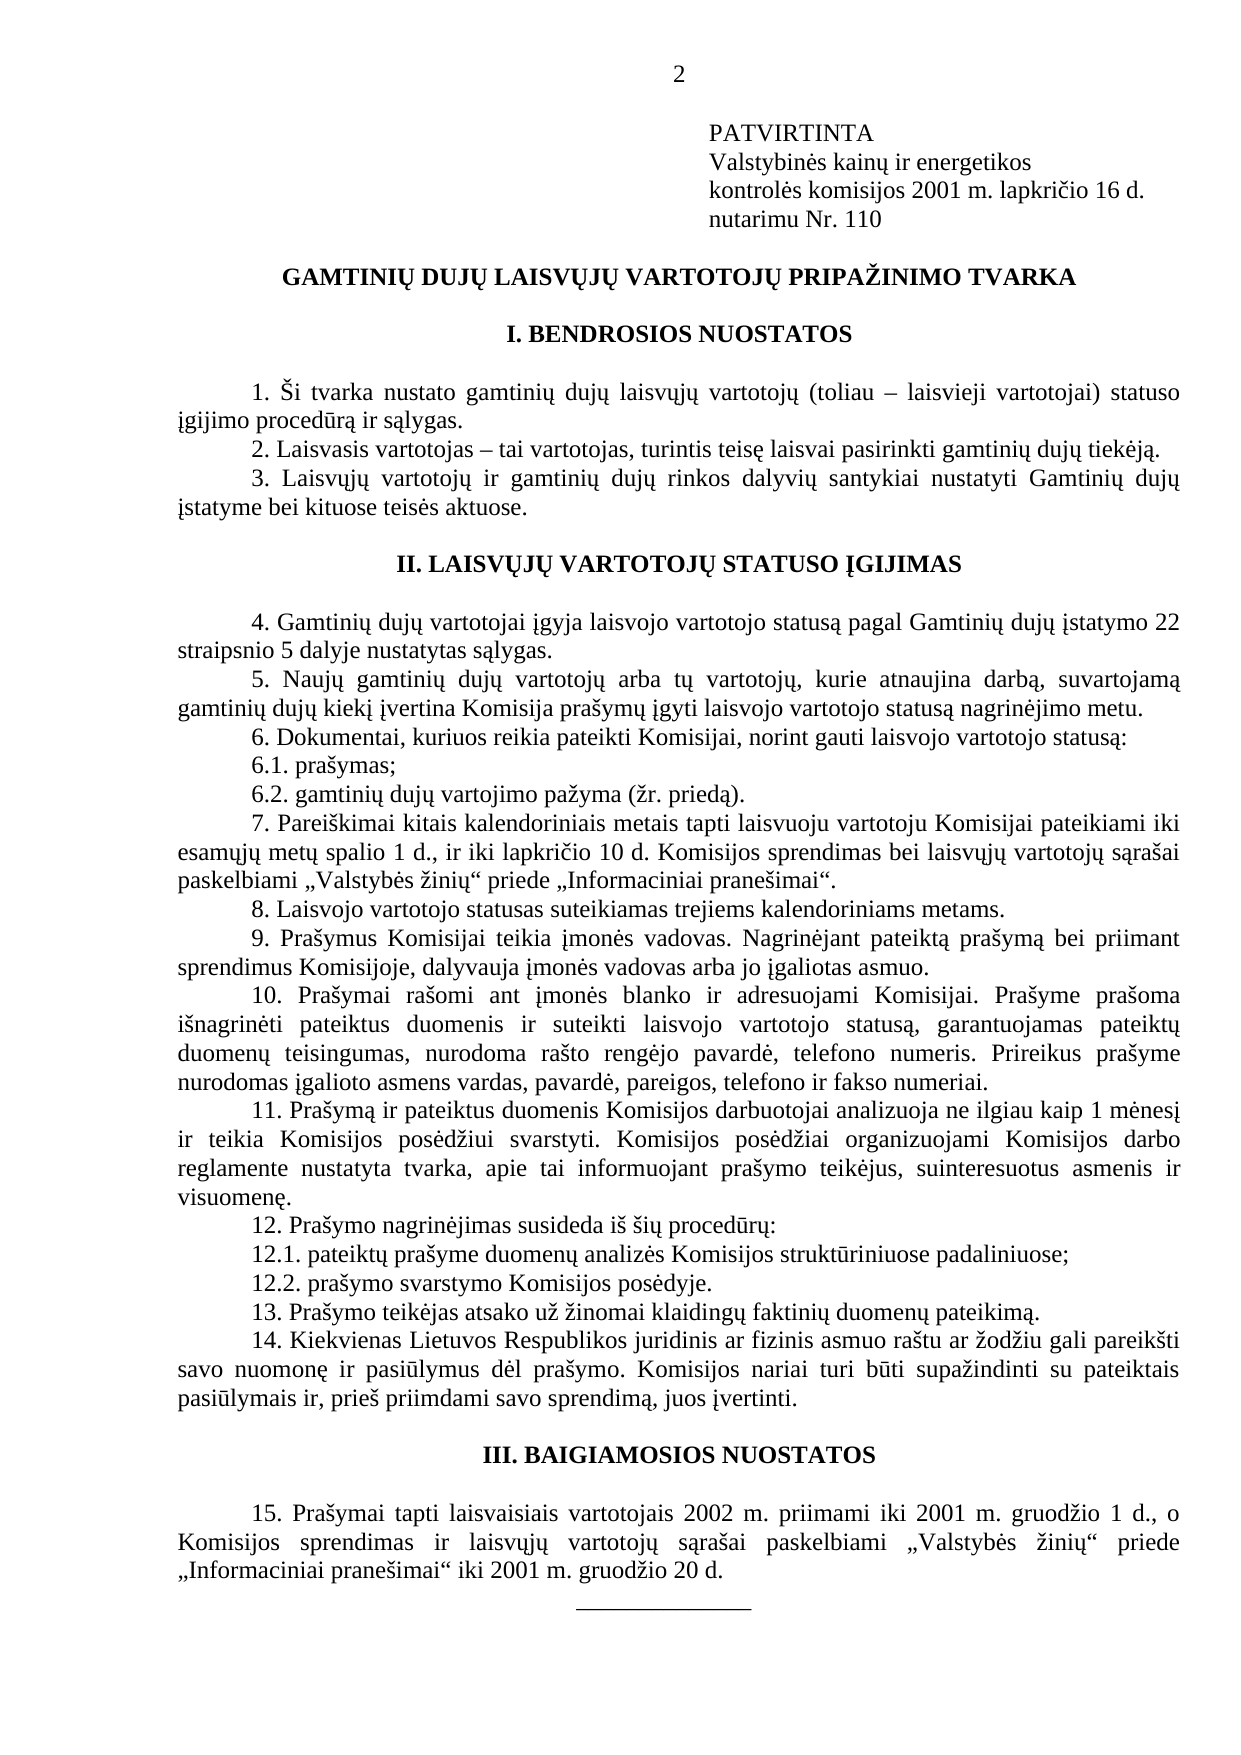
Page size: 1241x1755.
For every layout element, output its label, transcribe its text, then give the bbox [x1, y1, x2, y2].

text II. LAISVŲJŲ VARTOTOJŲ STATUSO ĮGIJIMAS [177, 549, 1181, 578]
text Valstybinės kainų ir energetikos [177, 147, 1181, 176]
text 6.1. prašymas; [177, 751, 1181, 779]
text 8. Laisvojo vartotojo statusas suteikiamas trejiems kalendoriniams metams. [177, 894, 1181, 923]
text 12. Prašymo nagrinėjimas susideda iš šių procedūrų: [177, 1211, 1181, 1239]
text 11. Prašymą ir pateiktus duomenis Komisijos darbuotojai analizuoja ne ilgiau kaip 1 mėnesį ir teikia Komisijos posėdžiui svarstyti. Komisijos posėdžiai organizuojami Komisijos darbo reglamente nustatyta tvarka, apie tai informuojant prašymo teikėjus, suinteresuotus asmenis ir visuomenę. [177, 1096, 1181, 1211]
text 7. Pareiškimai kitais kalendoriniais metais tapti laisvuoju vartotoju Komisijai pateikiami iki esamųjų metų spalio 1 d., ir iki lapkričio 10 d. Komisijos sprendimas bei laisvųjų vartotojų sąrašai paskelbiami „Valstybės žinių“ priede „Informaciniai pranešimai“. [177, 808, 1181, 894]
text GAMTINIŲ DUJŲ LAISVŲJŲ VARTOTOJŲ PRIPAŽINIMO TVARKA [177, 262, 1181, 291]
text 6.2. gamtinių dujų vartojimo pažyma (žr. priedą). [177, 779, 1181, 808]
text 4. Gamtinių dujų vartotojai įgyja laisvojo vartotojo statusą pagal Gamtinių dujų įstatymo 22 straipsnio 5 dalyje nustatytas sąlygas. [177, 607, 1181, 664]
text 3. Laisvųjų vartotojų ir gamtinių dujų rinkos dalyvių santykiai nustatyti Gamtinių dujų įstatyme bei kituose teisės aktuose. [177, 463, 1181, 521]
text nutarimu Nr. 110 [177, 204, 1181, 233]
text 15. Prašymai tapti laisvaisiais vartotojais 2002 m. priimami iki 2001 m. gruodžio 1 d., o Komisijos sprendimas ir laisvųjų vartotojų sąrašai paskelbiami „Valstybės žinių“ priede „Informaciniai pranešimai“ iki 2001 m. gruodžio 20 d. [177, 1498, 1181, 1584]
text 5. Naujų gamtinių dujų vartotojų arba tų vartotojų, kurie atnaujina darbą, suvartojamą gamtinių dujų kiekį įvertina Komisija prašymų įgyti laisvojo vartotojo statusą nagrinėjimo metu. [177, 664, 1181, 722]
text kontrolės komisijos 2001 m. lapkričio 16 d. [177, 176, 1181, 204]
text I. BENDROSIOS NUOSTATOS [177, 319, 1181, 348]
text 13. Prašymo teikėjas atsako už žinomai klaidingų faktinių duomenų pateikimą. [177, 1297, 1181, 1326]
text PATVIRTINTA [709, 118, 1181, 147]
text ______________ [177, 1584, 1181, 1613]
text 1. Ši tvarka nustato gamtinių dujų laisvųjų vartotojų (toliau – laisvieji vartotojai) statuso įgijimo procedūrą ir sąlygas. [177, 377, 1181, 434]
text 14. Kiekvienas Lietuvos Respublikos juridinis ar fizinis asmuo raštu ar žodžiu gali pareikšti savo nuomonę ir pasiūlymus dėl prašymo. Komisijos nariai turi būti supažindinti su pateiktais pasiūlymais ir, prieš priimdami savo sprendimą, juos įvertinti. [177, 1326, 1181, 1412]
text 12.1. pateiktų prašyme duomenų analizės Komisijos struktūriniuose padaliniuose; [177, 1239, 1181, 1268]
text 9. Prašymus Komisijai teikia įmonės vadovas. Nagrinėjant pateiktą prašymą bei priimant sprendimus Komisijoje, dalyvauja įmonės vadovas arba jo įgaliotas asmuo. [177, 923, 1181, 981]
text III. BAIGIAMOSIOS NUOSTATOS [177, 1441, 1181, 1469]
text 12.2. prašymo svarstymo Komisijos posėdyje. [177, 1268, 1181, 1297]
text 10. Prašymai rašomi ant įmonės blanko ir adresuojami Komisijai. Prašyme prašoma išnagrinėti pateiktus duomenis ir suteikti laisvojo vartotojo statusą, garantuojamas pateiktų duomenų teisingumas, nurodoma rašto rengėjo pavardė, telefono numeris. Prireikus prašyme nurodomas įgalioto asmens vardas, pavardė, pareigos, telefono ir fakso numeriai. [177, 981, 1181, 1096]
text 2. Laisvasis vartotojas – tai vartotojas, turintis teisę laisvai pasirinkti gamtinių dujų tiekėją. [177, 434, 1181, 463]
text 6. Dokumentai, kuriuos reikia pateikti Komisijai, norint gauti laisvojo vartotojo statusą: [177, 722, 1181, 751]
